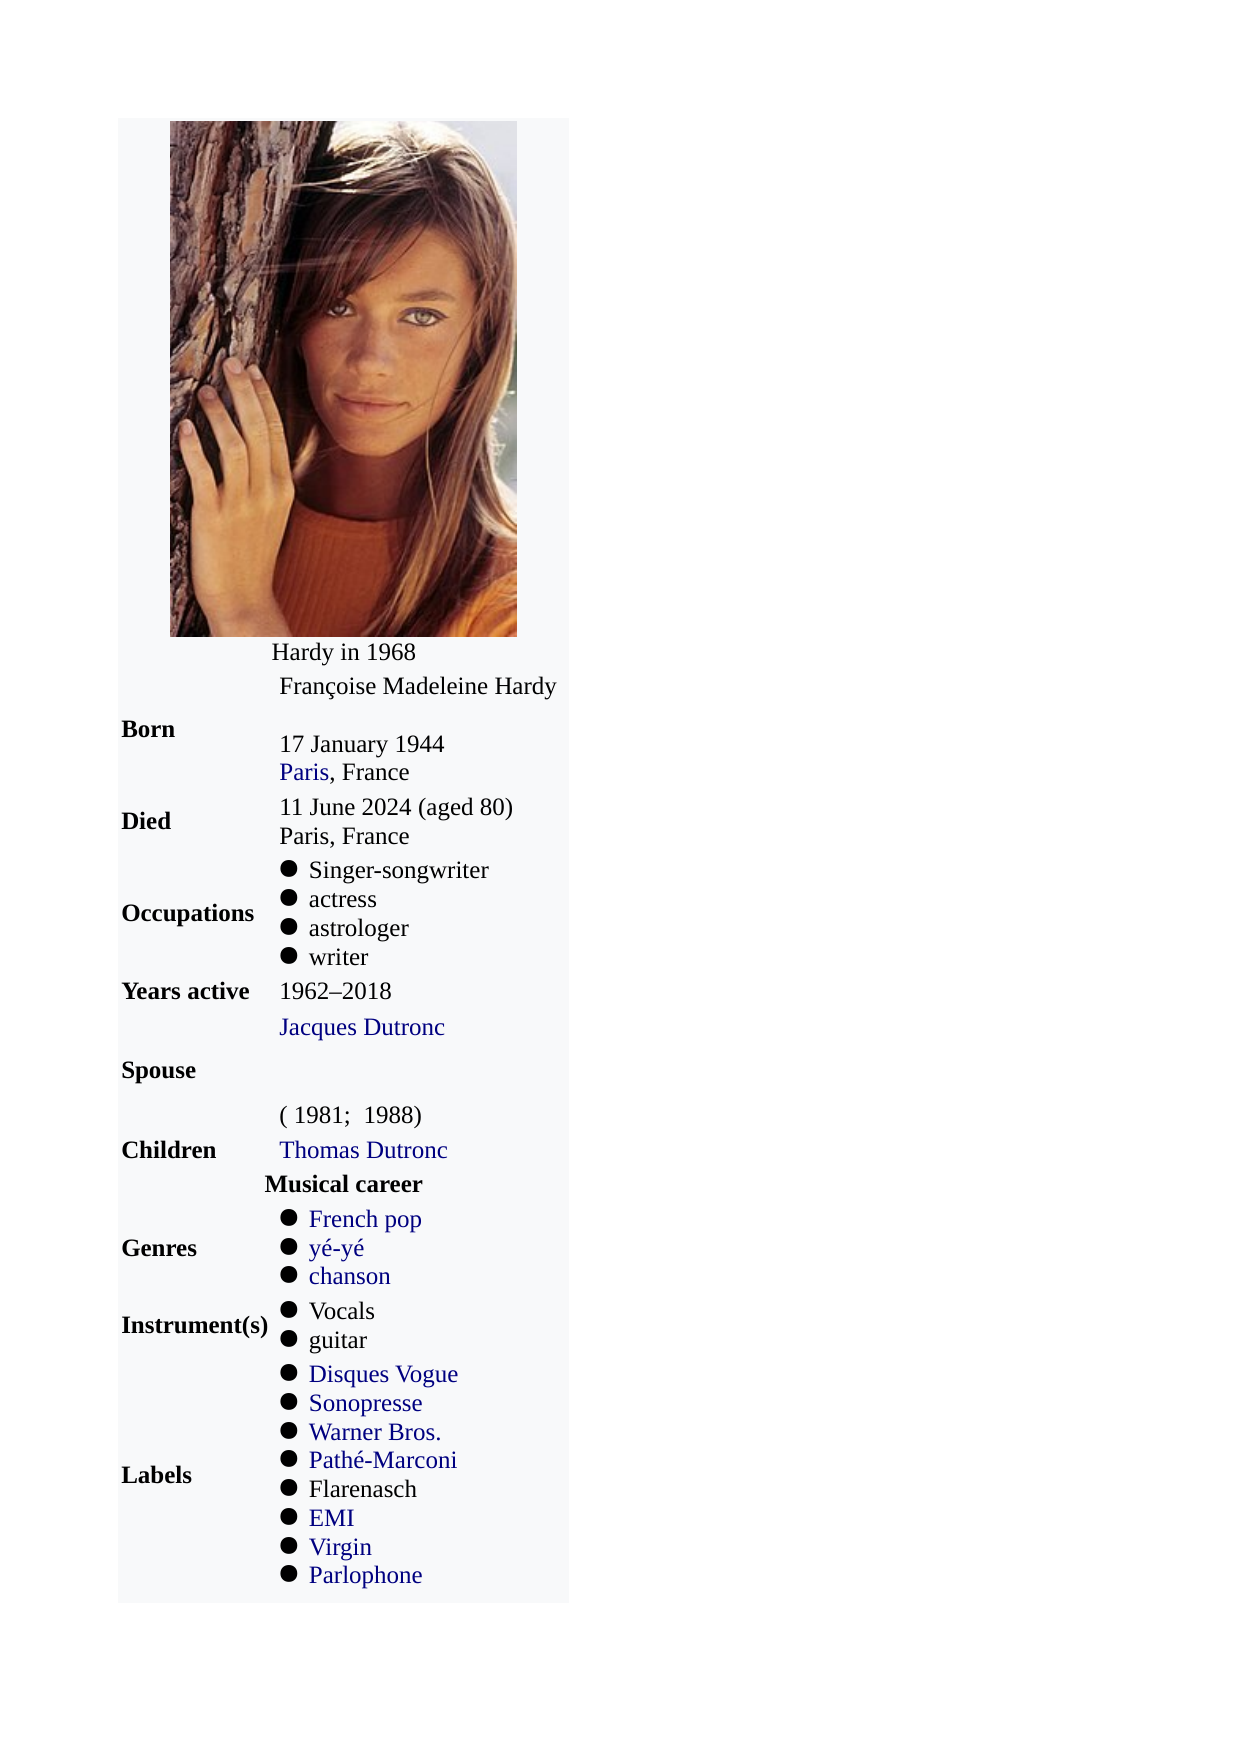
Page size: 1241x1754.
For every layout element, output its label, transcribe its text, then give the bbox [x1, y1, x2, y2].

table_cell 11 June 2024 (aged 80) Paris, France [276, 789, 569, 852]
table_cell Disques Vogue Sonopresse Warner Bros. Pathé-Marconi Flarenasch EMI Virgin Parlophone [276, 1356, 569, 1592]
table_cell Thomas Dutronc [276, 1132, 569, 1166]
table_cell Children [118, 1132, 276, 1166]
table_cell Françoise Madeleine Hardy 17 January 1944 Paris, France [276, 668, 569, 789]
table_cell Genres [118, 1201, 276, 1293]
table_cell Vocals guitar [276, 1293, 569, 1356]
table_cell Labels [118, 1356, 276, 1592]
table_cell French pop yé-yé chanson [276, 1201, 569, 1293]
table_cell Instrument(s) [118, 1293, 276, 1356]
table_cell [118, 1592, 569, 1603]
table_cell Singer-songwriter actress astrologer writer [276, 853, 569, 973]
table_cell Jacques Dutronc ​ ​ ( 1981; 1988) [276, 1008, 569, 1132]
picture [170, 121, 517, 637]
table_cell Years active [118, 973, 276, 1008]
table_cell 1962–2018 [276, 973, 569, 1008]
table_cell Died [118, 789, 276, 852]
table_cell Musical career [118, 1166, 569, 1201]
table_cell Occupations [118, 853, 276, 973]
table_cell Born [118, 668, 276, 789]
table_cell Hardy in 1968 [118, 118, 569, 668]
table_cell Spouse [118, 1008, 276, 1132]
